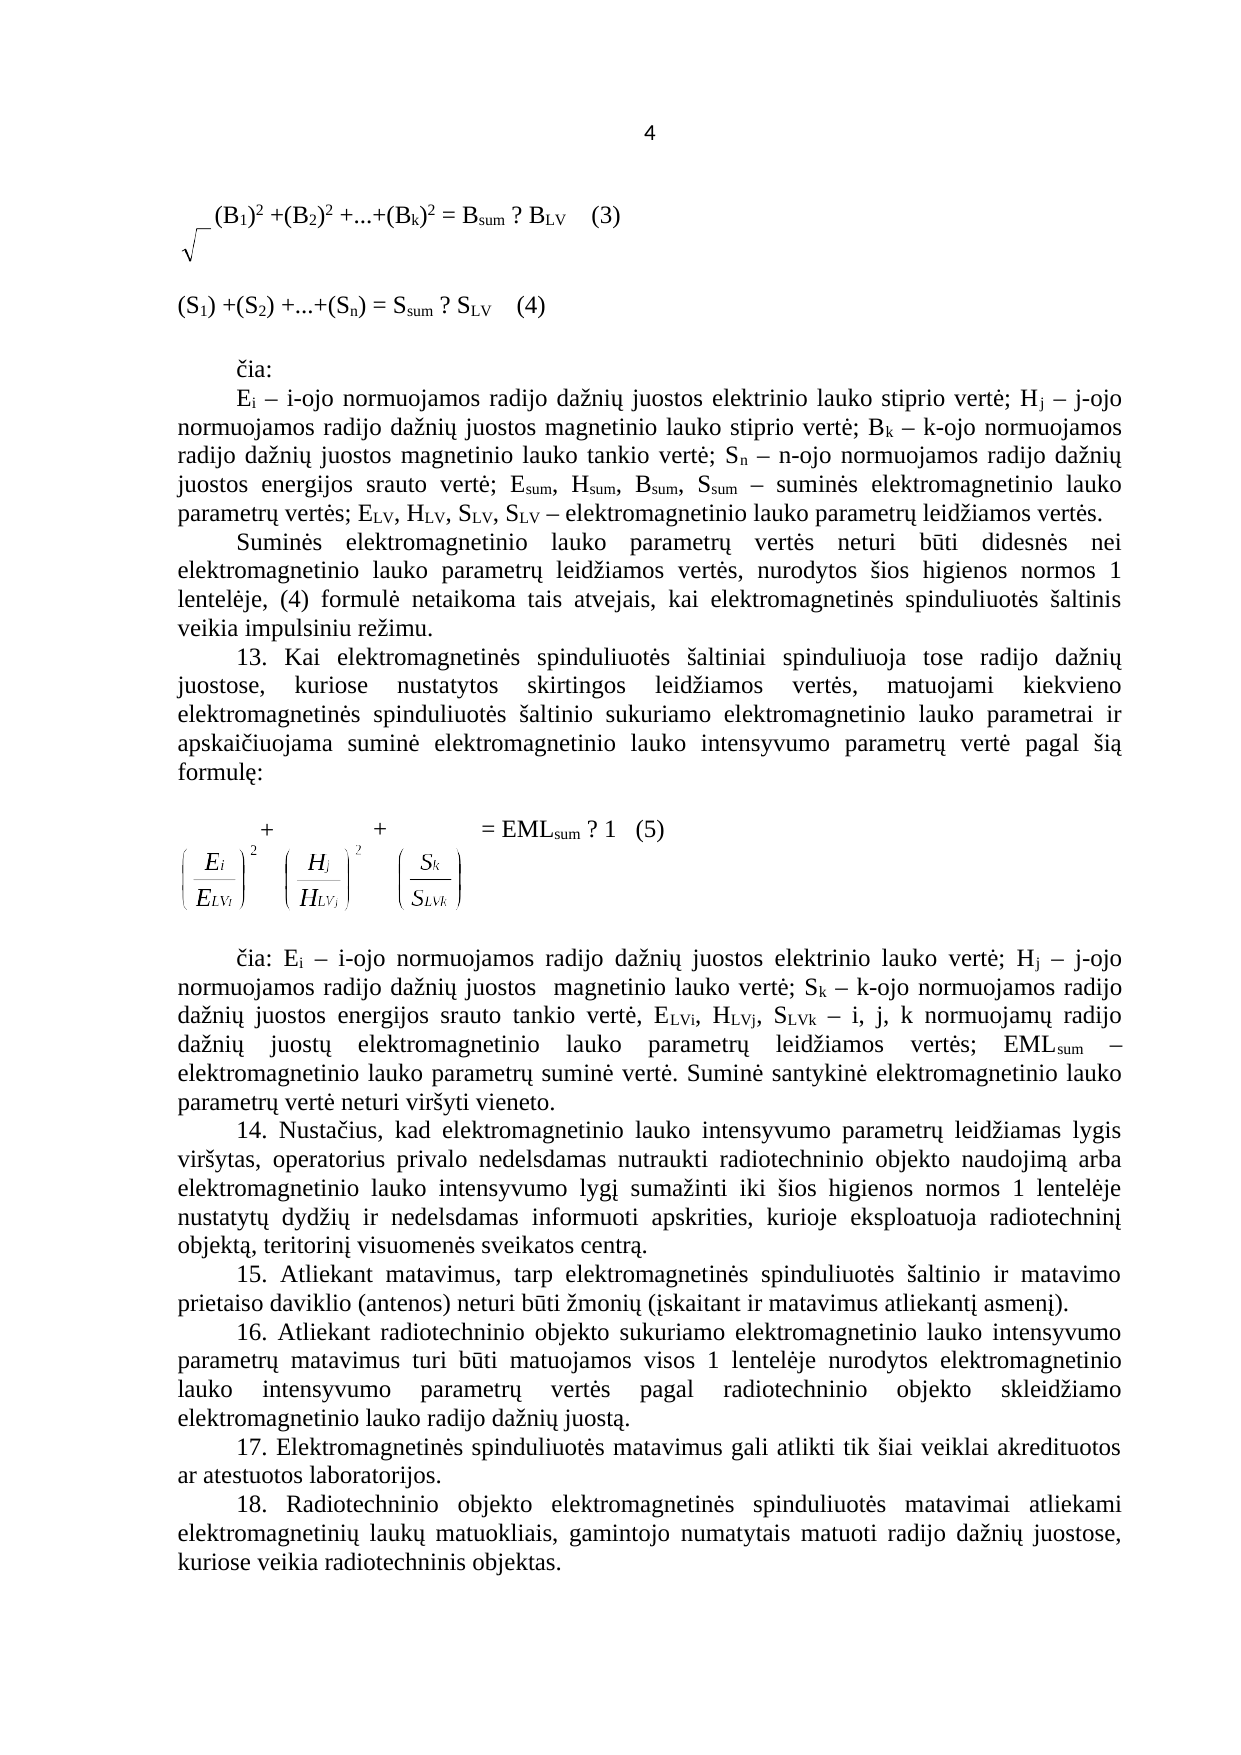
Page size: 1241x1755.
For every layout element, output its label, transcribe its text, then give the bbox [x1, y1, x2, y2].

text 14. Nustačius, kad elektromagnetinio lauko intensyvumo parametrų leidžiamas lygis viršytas, operatorius privalo nedelsdamas nutraukti radiotechninio objekto naudojimą arba elektromagnetinio lauko intensyvumo lygį sumažinti iki šios higienos normos 1 lentelėje nustatytų dydžių ir nedelsdamas informuoti apskrities, kurioje eksploatuoja radiotechninį objektą, teritorinį visuomenės sveikatos centrą. [177, 1115, 1122, 1259]
text KVADRATINĖ ŠAKNIS(B1)2 +(B2)2 +...+(Bk)2 = Bsum <=? BLV (3) [177, 200, 1122, 265]
text 17. Elektromagnetinės spinduliuotės matavimus gali atlikti tik šiai veiklai akredituotos ar atestuotos laboratorijos. [177, 1432, 1122, 1489]
text čia: Ei – i-ojo normuojamos radijo dažnių juostos elektrinio lauko vertė; Hj – j-ojo normuojamos radijo dažnių juostos magnetinio lauko vertė; Sk – k-ojo normuojamos radijo dažnių juostos energijos srauto tankio vertė, ELVi, HLVj, SLVk – i, j, k normuojamų radijo dažnių juostų elektromagnetinio lauko parametrų leidžiamos vertės; EMLsum – elektromagnetinio lauko parametrų suminė vertė. Suminė santykinė elektromagnetinio lauko parametrų vertė neturi viršyti vieneto. [177, 943, 1122, 1115]
text Suminės elektromagnetinio lauko parametrų vertės neturi būti didesnės nei elektromagnetinio lauko parametrų leidžiamos vertės, nurodytos šios higienos normos 1 lentelėje, (4) formulė netaikoma tais atvejais, kai elektromagnetinės spinduliuotės šaltinis veikia impulsiniu režimu. [177, 527, 1122, 642]
text (S1) +(S2) +...+(Sn) = Ssum <=? SLV (4) [177, 291, 1122, 319]
text (E(i)/E(LVi))^2 + (H(j)/H(LVj))^2 + (S(k)/S(LVk)) = EMLsum <=? 1 (5) [177, 814, 1122, 914]
text 15. Atliekant matavimus, tarp elektromagnetinės spinduliuotės šaltinio ir matavimo prietaiso daviklio (antenos) neturi būti žmonių (įskaitant ir matavimus atliekantį asmenį). [177, 1259, 1122, 1317]
text 16. Atliekant radiotechninio objekto sukuriamo elektromagnetinio lauko intensyvumo parametrų matavimus turi būti matuojamos visos 1 lentelėje nurodytos elektromagnetinio lauko intensyvumo parametrų vertės pagal radiotechninio objekto skleidžiamo elektromagnetinio lauko radijo dažnių juostą. [177, 1317, 1122, 1432]
text čia: [177, 354, 1122, 383]
text Ei – i-ojo normuojamos radijo dažnių juostos elektrinio lauko stiprio vertė; Hj – j-ojo normuojamos radijo dažnių juostos magnetinio lauko stiprio vertė; Bk – k-ojo normuojamos radijo dažnių juostos magnetinio lauko tankio vertė; Sn – n-ojo normuojamos radijo dažnių juostos energijos srauto vertė; Esum, Hsum, Bsum, Ssum – suminės elektromagnetinio lauko parametrų vertės; ELV, HLV, SLV, SLV – elektromagnetinio lauko parametrų leidžiamos vertės. [177, 383, 1122, 527]
text 18. Radiotechninio objekto elektromagnetinės spinduliuotės matavimai atliekami elektromagnetinių laukų matuokliais, gamintojo numatytais matuoti radijo dažnių juostose, kuriose veikia radiotechninis objektas. [177, 1489, 1122, 1575]
text 13. Kai elektromagnetinės spinduliuotės šaltiniai spinduliuoja tose radijo dažnių juostose, kuriose nustatytos skirtingos leidžiamos vertės, matuojami kiekvieno elektromagnetinės spinduliuotės šaltinio sukuriamo elektromagnetinio lauko parametrai ir apskaičiuojama suminė elektromagnetinio lauko intensyvumo parametrų vertė pagal šią formulę: [177, 642, 1122, 785]
